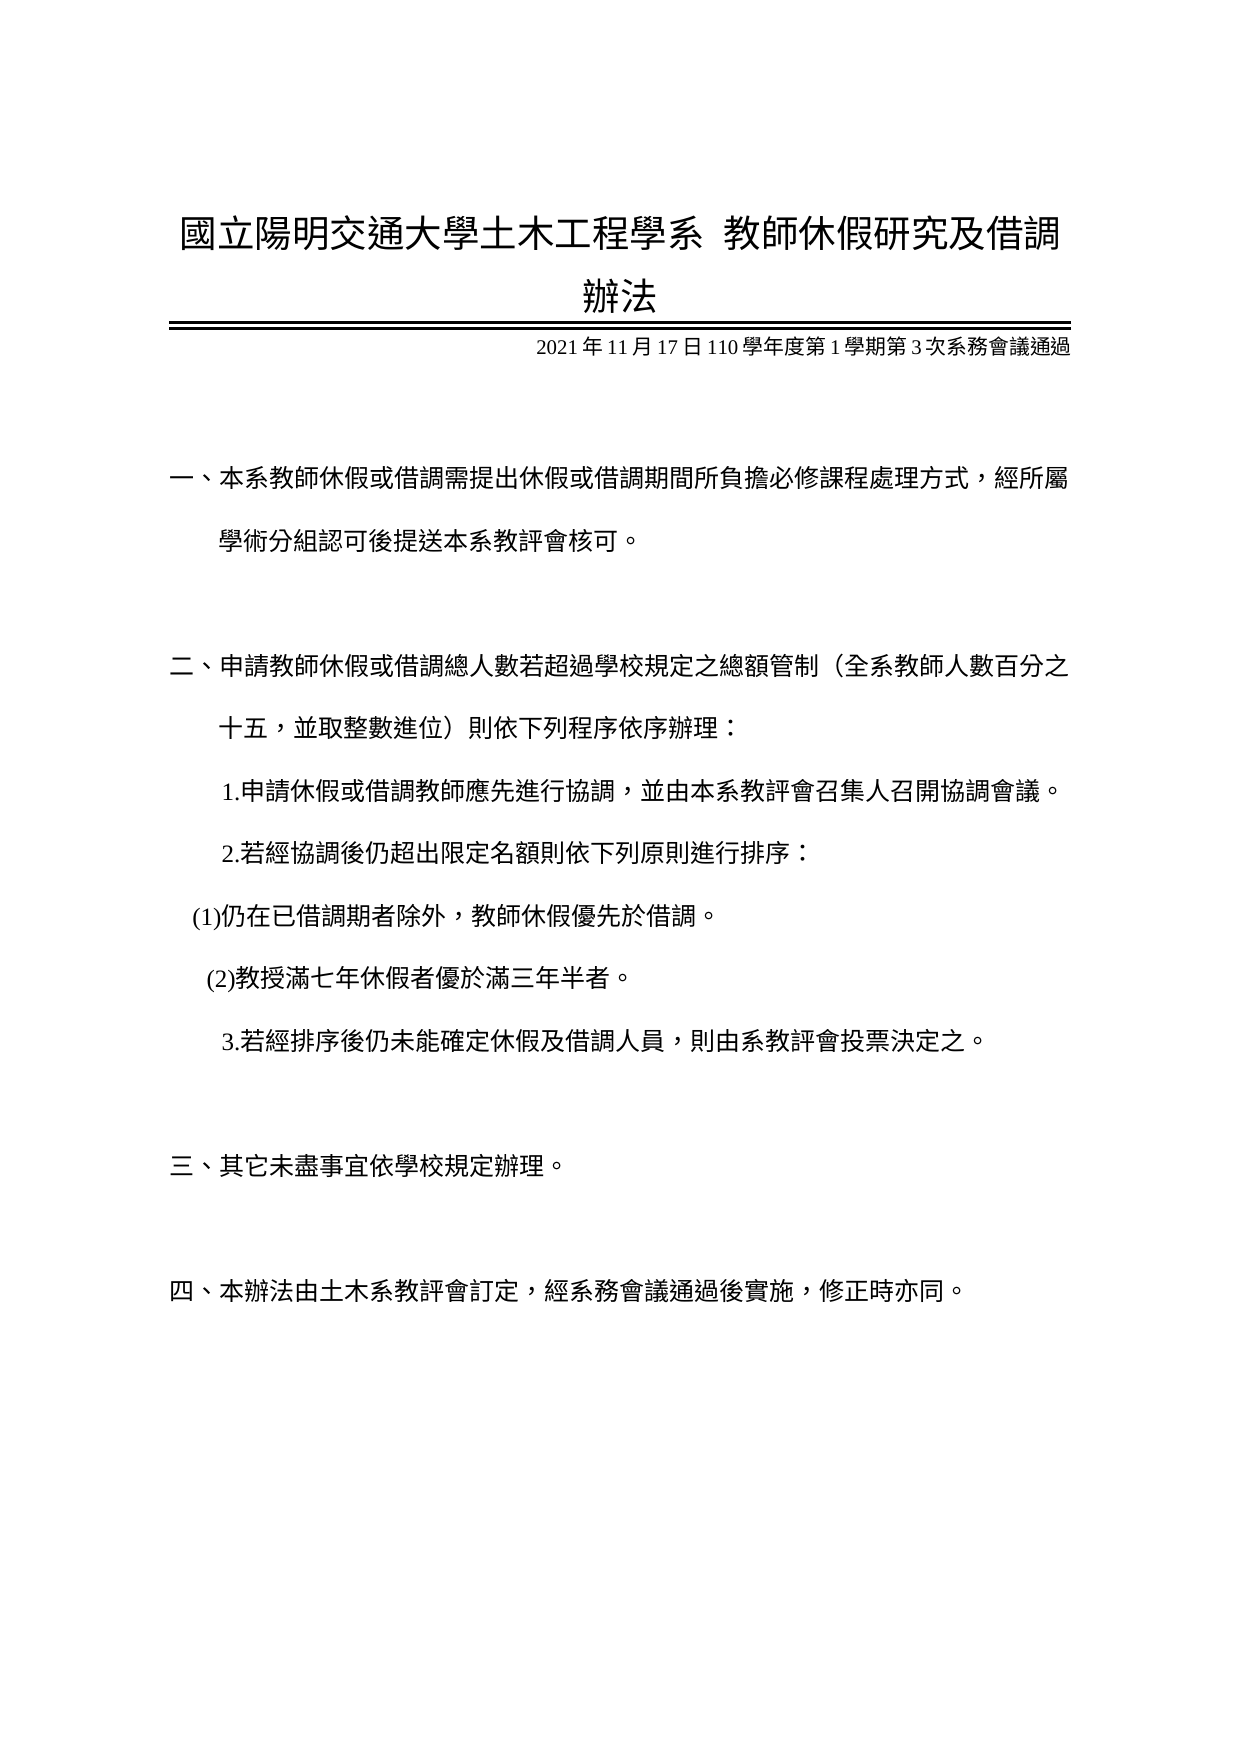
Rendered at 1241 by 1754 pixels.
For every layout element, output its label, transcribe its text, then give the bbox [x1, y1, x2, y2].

text (2)教授滿七年休假者優於滿三年半者。 [169, 935, 1071, 998]
text 四、本辦法由土木系教評會訂定，經系務會議通過後實施，修正時亦同。 [169, 1248, 1071, 1310]
text 三、其它未盡事宜依學校規定辦理。 [169, 1123, 1071, 1185]
text 3.若經排序後仍未能確定休假及借調人員，則由系教評會投票決定之。 [221, 998, 1071, 1060]
text 1.申請休假或借調教師應先進行協調，並由本系教評會召集人召開協調會議。 [221, 748, 1071, 810]
text 二、申請教師休假或借調總人數若超過學校規定之總額管制（全系教師人數百分之十五，並取整數進位）則依下列程序依序辦理： [169, 623, 1071, 748]
text 2.若經協調後仍超出限定名額則依下列原則進行排序： [221, 810, 1071, 873]
text 辦法 [169, 258, 1071, 321]
text 一、本系教師休假或借調需提出休假或借調期間所負擔必修課程處理方式，經所屬學術分組認可後提送本系教評會核可。 [169, 435, 1071, 560]
text 國立陽明交通大學土木工程學系 教師休假研究及借調 [169, 196, 1071, 258]
text 2021年11月17日110學年度第1學期第3次系務會議通過 [169, 330, 1071, 360]
text (1)仍在已借調期者除外，教師休假優先於借調。 [142, 873, 1071, 935]
